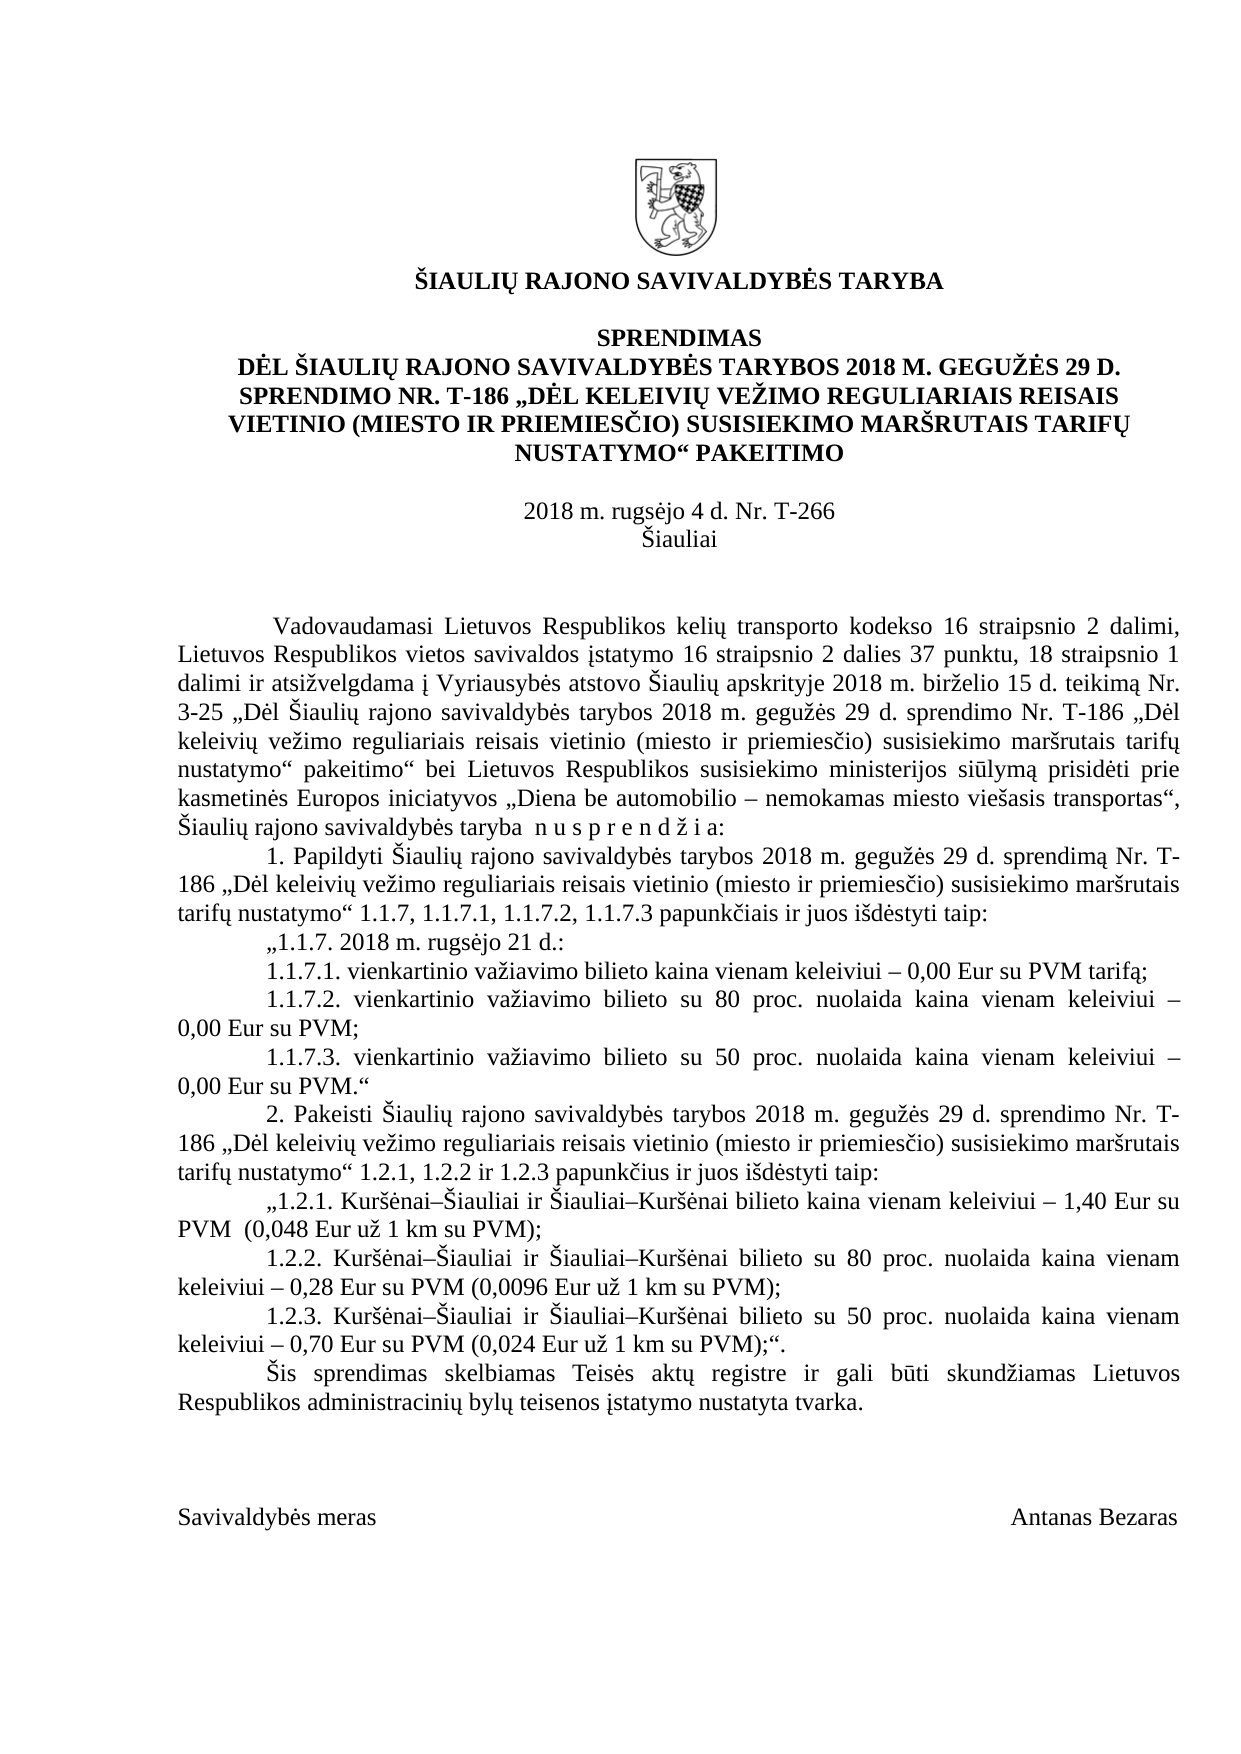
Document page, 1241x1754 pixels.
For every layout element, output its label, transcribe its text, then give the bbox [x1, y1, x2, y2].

text 1.1.7.2. vienkartinio važiavimo bilieto su 80 proc. nuolaida kaina vienam keleiviui – 0,00 Eur su PVM; [177, 984, 1181, 1042]
text „1.1.7. 2018 m. rugsėjo 21 d.: [177, 927, 1181, 956]
text 2018 m. rugsėjo 4 d. Nr. T-266 [177, 496, 1181, 524]
text 1.2.3. Kuršėnai–Šiauliai ir Šiauliai–Kuršėnai bilieto su 50 proc. nuolaida kaina vienam keleiviui – 0,70 Eur su PVM (0,024 Eur už 1 km su PVM);“. [177, 1301, 1181, 1358]
text SPRENDIMAS [177, 323, 1181, 352]
text 1. Papildyti Šiaulių rajono savivaldybės tarybos 2018 m. gegužės 29 d. sprendimą Nr. T-186 „Dėl keleivių vežimo reguliariais reisais vietinio (miesto ir priemiesčio) susisiekimo maršrutais tarifų nustatymo“ 1.1.7, 1.1.7.1, 1.1.7.2, 1.1.7.3 papunkčiais ir juos išdėstyti taip: [177, 841, 1181, 927]
text 2. Pakeisti Šiaulių rajono savivaldybės tarybos 2018 m. gegužės 29 d. sprendimo Nr. T-186 „Dėl keleivių vežimo reguliariais reisais vietinio (miesto ir priemiesčio) susisiekimo maršrutais tarifų nustatymo“ 1.2.1, 1.2.2 ir 1.2.3 papunkčius ir juos išdėstyti taip: [177, 1099, 1181, 1186]
text ŠIAULIŲ RAJONO SAVIVALDYBĖS TARYBA [177, 266, 1181, 294]
text 1.1.7.1. vienkartinio važiavimo bilieto kaina vienam keleiviui – 0,00 Eur su PVM tarifą; [177, 956, 1181, 984]
text 1.2.2. Kuršėnai–Šiauliai ir Šiauliai–Kuršėnai bilieto su 80 proc. nuolaida kaina vienam keleiviui – 0,28 Eur su PVM (0,0096 Eur už 1 km su PVM); [177, 1243, 1181, 1301]
text Vadovaudamasi Lietuvos Respublikos kelių transporto kodekso 16 straipsnio 2 dalimi, Lietuvos Respublikos vietos savivaldos įstatymo 16 straipsnio 2 dalies 37 punktu, 18 straipsnio 1 dalimi ir atsižvelgdama į Vyriausybės atstovo Šiaulių apskrityje 2018 m. birželio 15 d. teikimą Nr. 3-25 „Dėl Šiaulių rajono savivaldybės tarybos 2018 m. gegužės 29 d. sprendimo Nr. T-186 „Dėl keleivių vežimo reguliariais reisais vietinio (miesto ir priemiesčio) susisiekimo maršrutais tarifų nustatymo“ pakeitimo“ bei Lietuvos Respublikos susisiekimo ministerijos siūlymą prisidėti prie kasmetinės Europos iniciatyvos „Diena be automobilio – nemokamas miesto viešasis transportas“, Šiaulių rajono savivaldybės taryba n u s p r e n d ž i a: [177, 611, 1181, 841]
text 1.1.7.3. vienkartinio važiavimo bilieto su 50 proc. nuolaida kaina vienam keleiviui – 0,00 Eur su PVM.“ [177, 1042, 1181, 1099]
text „1.2.1. Kuršėnai–Šiauliai ir Šiauliai–Kuršėnai bilieto kaina vienam keleiviui – 1,40 Eur su PVM (0,048 Eur už 1 km su PVM); [177, 1186, 1181, 1243]
text Šis sprendimas skelbiamas Teisės aktų registre ir gali būti skundžiamas Lietuvos Respublikos administracinių bylų teisenos įstatymo nustatyta tvarka. [177, 1358, 1181, 1416]
text DĖL ŠIAULIŲ RAJONO SAVIVALDYBĖS TARYBOS 2018 M. GEGUŽĖS 29 D. SPRENDIMO NR. T-186 „DĖL KELEIVIŲ VEŽIMO REGULIARIAIS REISAIS VIETINIO (MIESTO IR PRIEMIESČIO) SUSISIEKIMO MARŠRUTAIS TARIFŲ NUSTATYMO“ PAKEITIMO [177, 352, 1181, 467]
text Šiauliai [177, 524, 1181, 553]
text Savivaldybės meras Antanas Bezaras [177, 1502, 1181, 1531]
